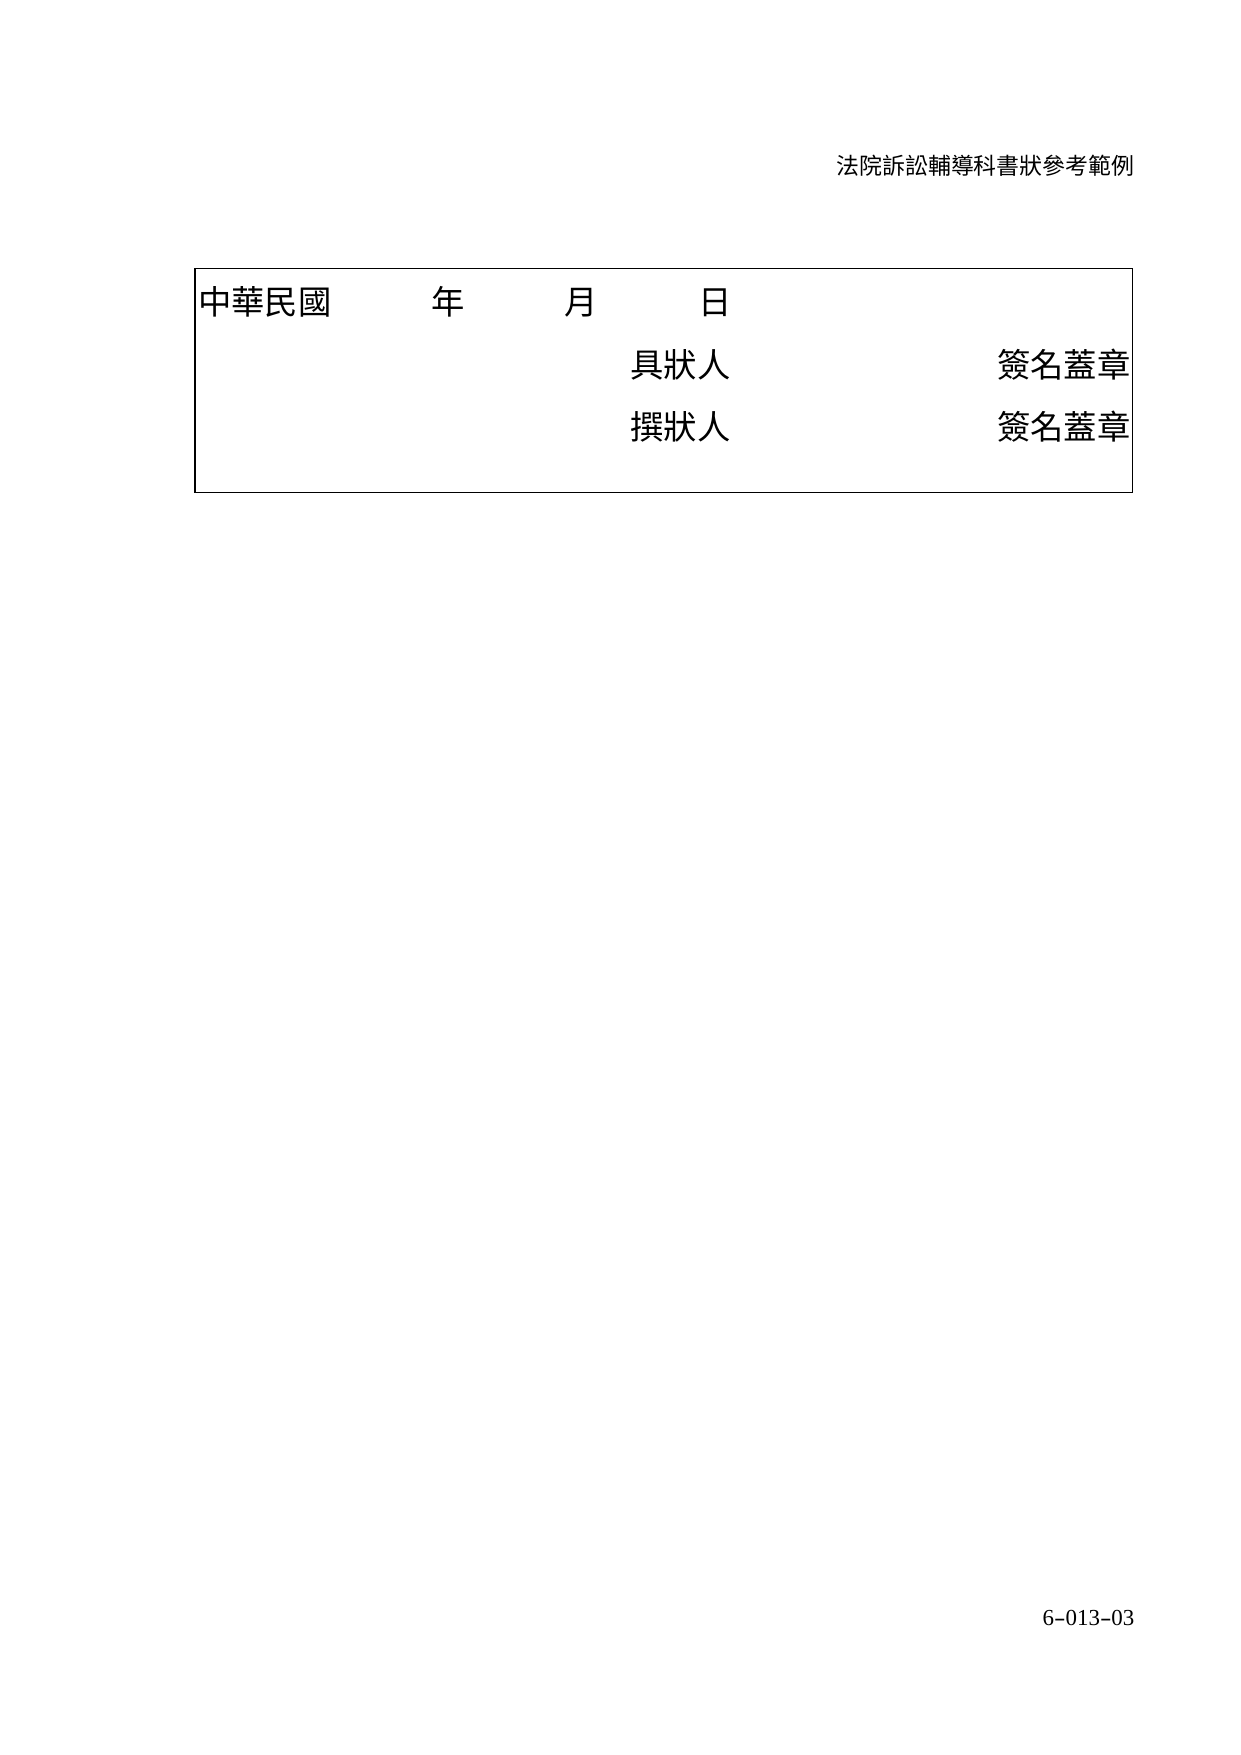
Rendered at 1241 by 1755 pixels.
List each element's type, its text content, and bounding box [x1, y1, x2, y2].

table_cell 中華民國 年 月 日 具狀人 簽名蓋章 撰狀人 簽名蓋章 [196, 269, 1132, 492]
